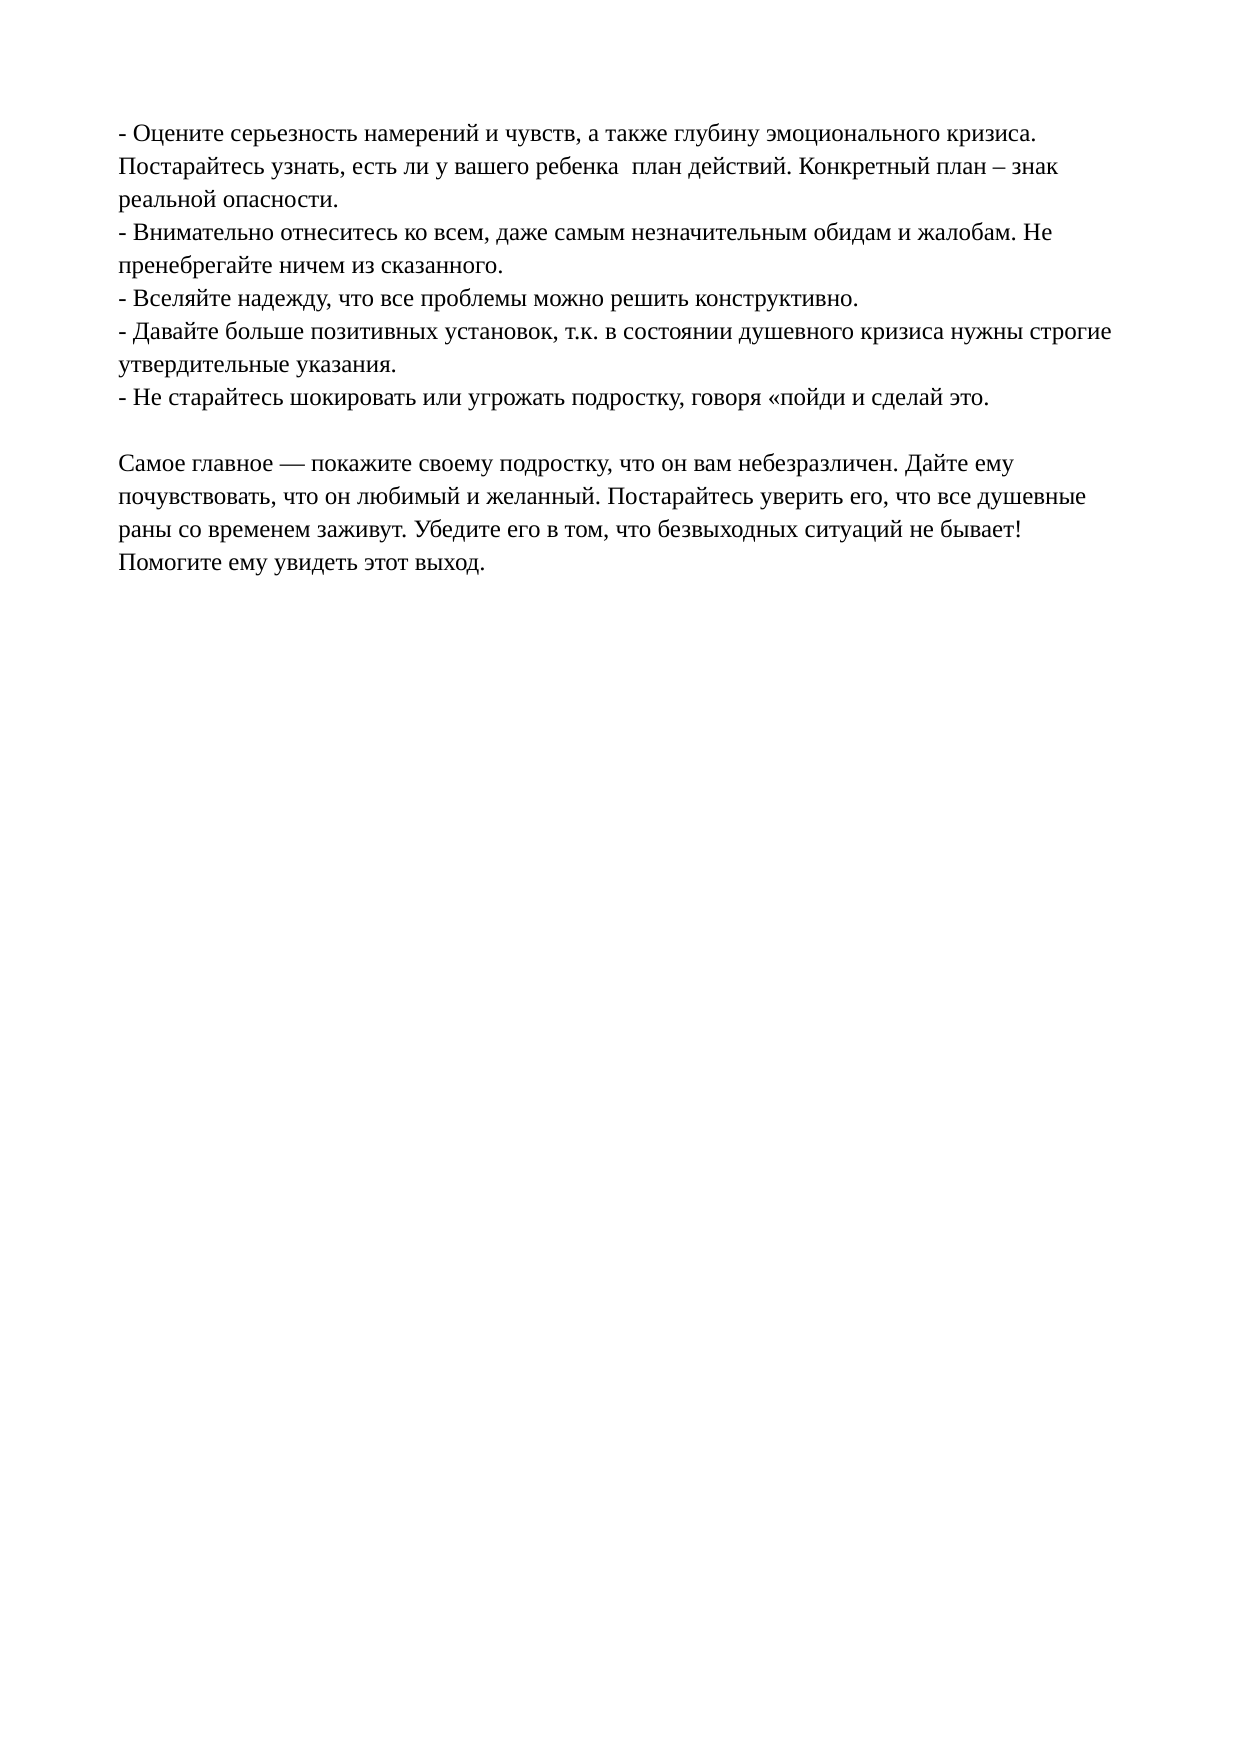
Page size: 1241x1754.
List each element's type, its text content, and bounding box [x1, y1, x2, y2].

text - Оцените серьезность намерений и чувств, а также глубину эмоционального кризиса. Постарайтесь узнать, есть ли у вашего ребенка план действий. Конкретный план – знак реальной опасности. - Внимательно отнеситесь ко всем, даже самым незначительным обидам и жалобам. Не пренебрегайте ничем из сказанного. - Вселяйте надежду, что все проблемы можно решить конструктивно. - Давайте больше позитивных установок, т.к. в состоянии душевного кризиса нужны строгие утвердительные указания. - Не старайтесь шокировать или угрожать подростку, говоря «пойди и сделай это. Самое главное — покажите своему подростку, что он вам небезразличен. Дайте ему почувствовать, что он любимый и желанный. Постарайтесь уверить его, что все душевные раны со временем заживут. Убедите его в том, что безвыходных ситуаций не бывает! Помогите ему увидеть этот выход. [118, 118, 1122, 576]
